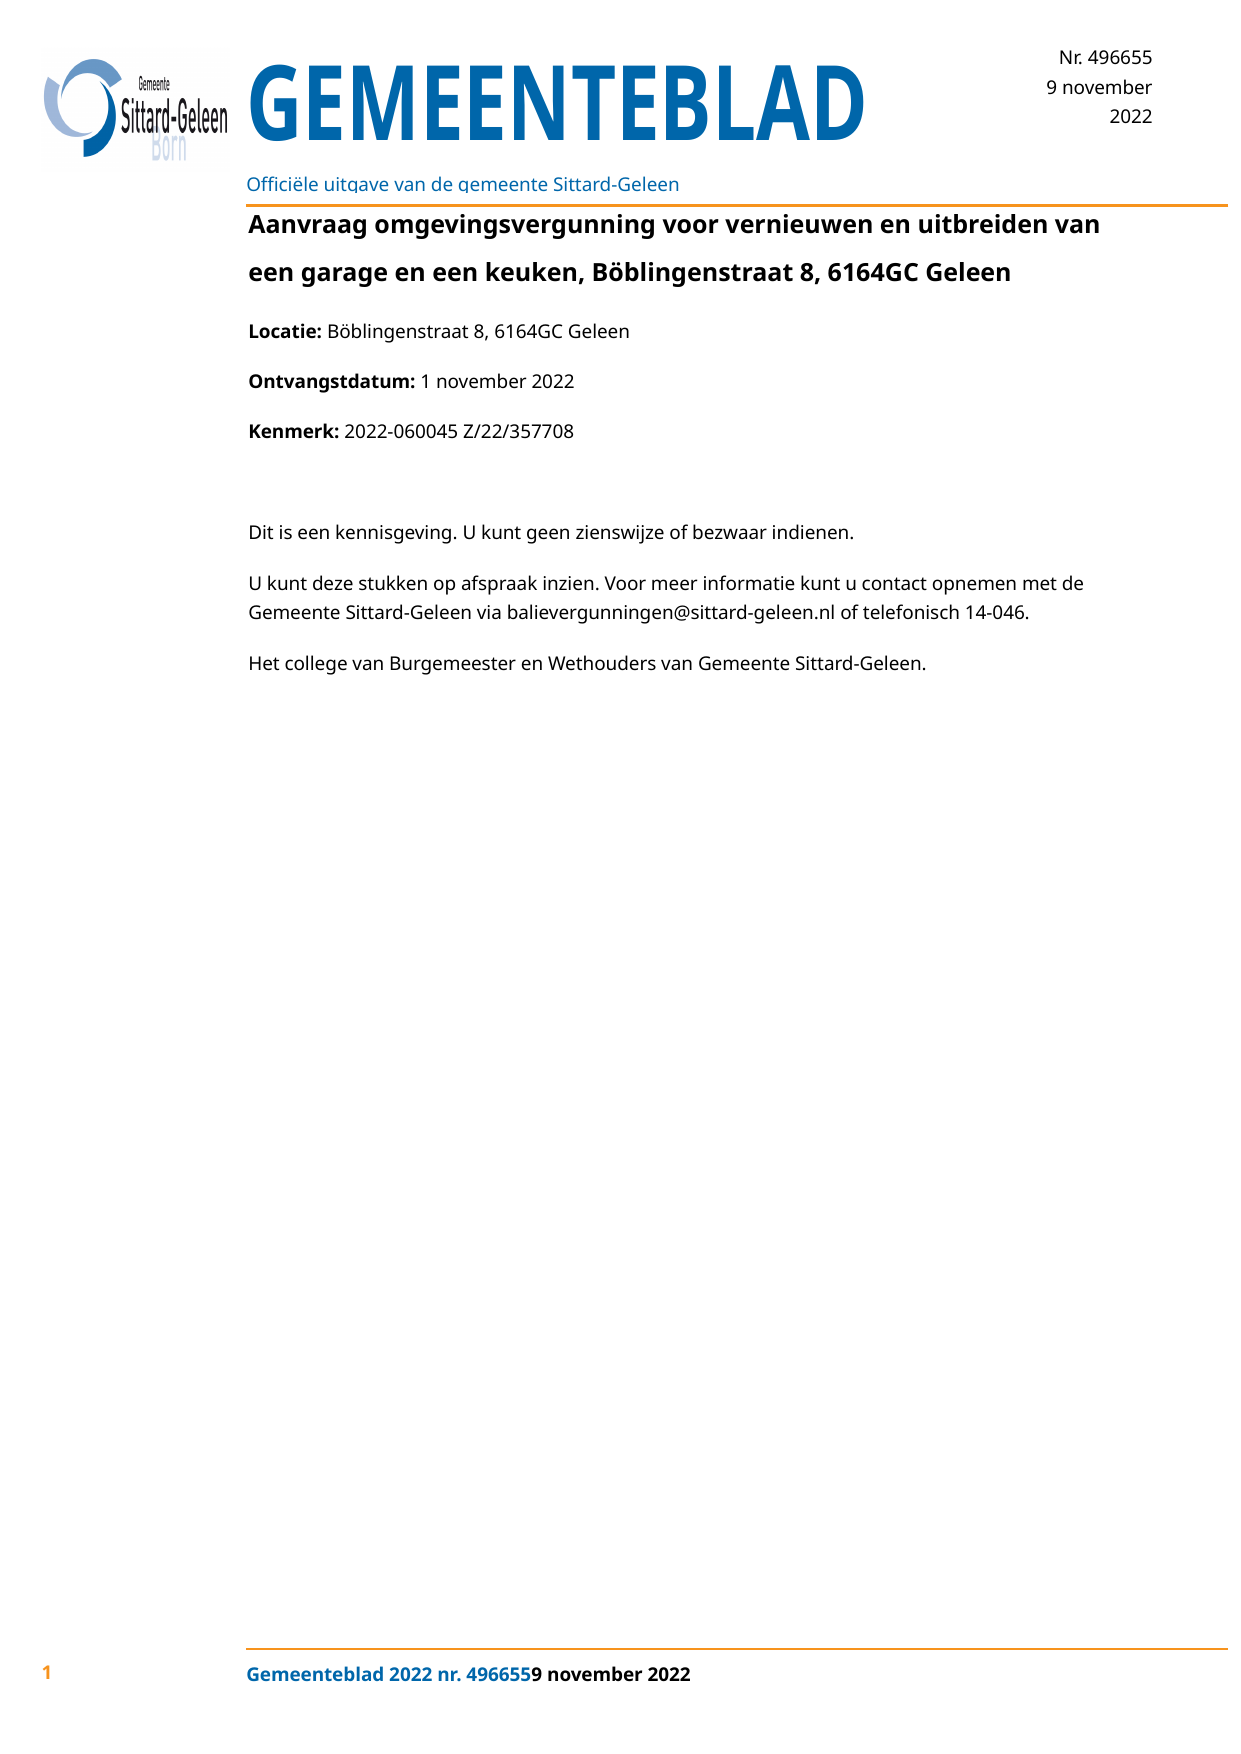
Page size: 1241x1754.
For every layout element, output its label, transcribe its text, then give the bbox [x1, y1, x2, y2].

text U kunt deze stukken op afspraak inzien. Voor meer informatie kunt u contact opnemen met de Gemeente Sittard-Geleen via balievergunningen@sittard-geleen.nl of telefonisch 14-046. [248, 570, 1152, 625]
text Het college van Burgemeester en Wethouders van Gemeente Sittard-Geleen. [248, 650, 1152, 676]
text Kenmerk: 2022-060045 Z/22/357708 [248, 419, 1152, 444]
picture [41, 47, 231, 172]
text Dit is een kennisgeving. U kunt geen zienswijze of bezwaar indienen. [248, 519, 1152, 545]
text Locatie: Böblingenstraat 8, 6164GC Geleen [248, 318, 1152, 344]
text Ontvangstdatum: 1 november 2022 [248, 368, 1152, 394]
text Aanvraag omgevingsvergunning voor vernieuwen en uitbreiden van een garage en een keuken, Böblingenstraat 8, 6164GC Geleen [248, 207, 1152, 288]
